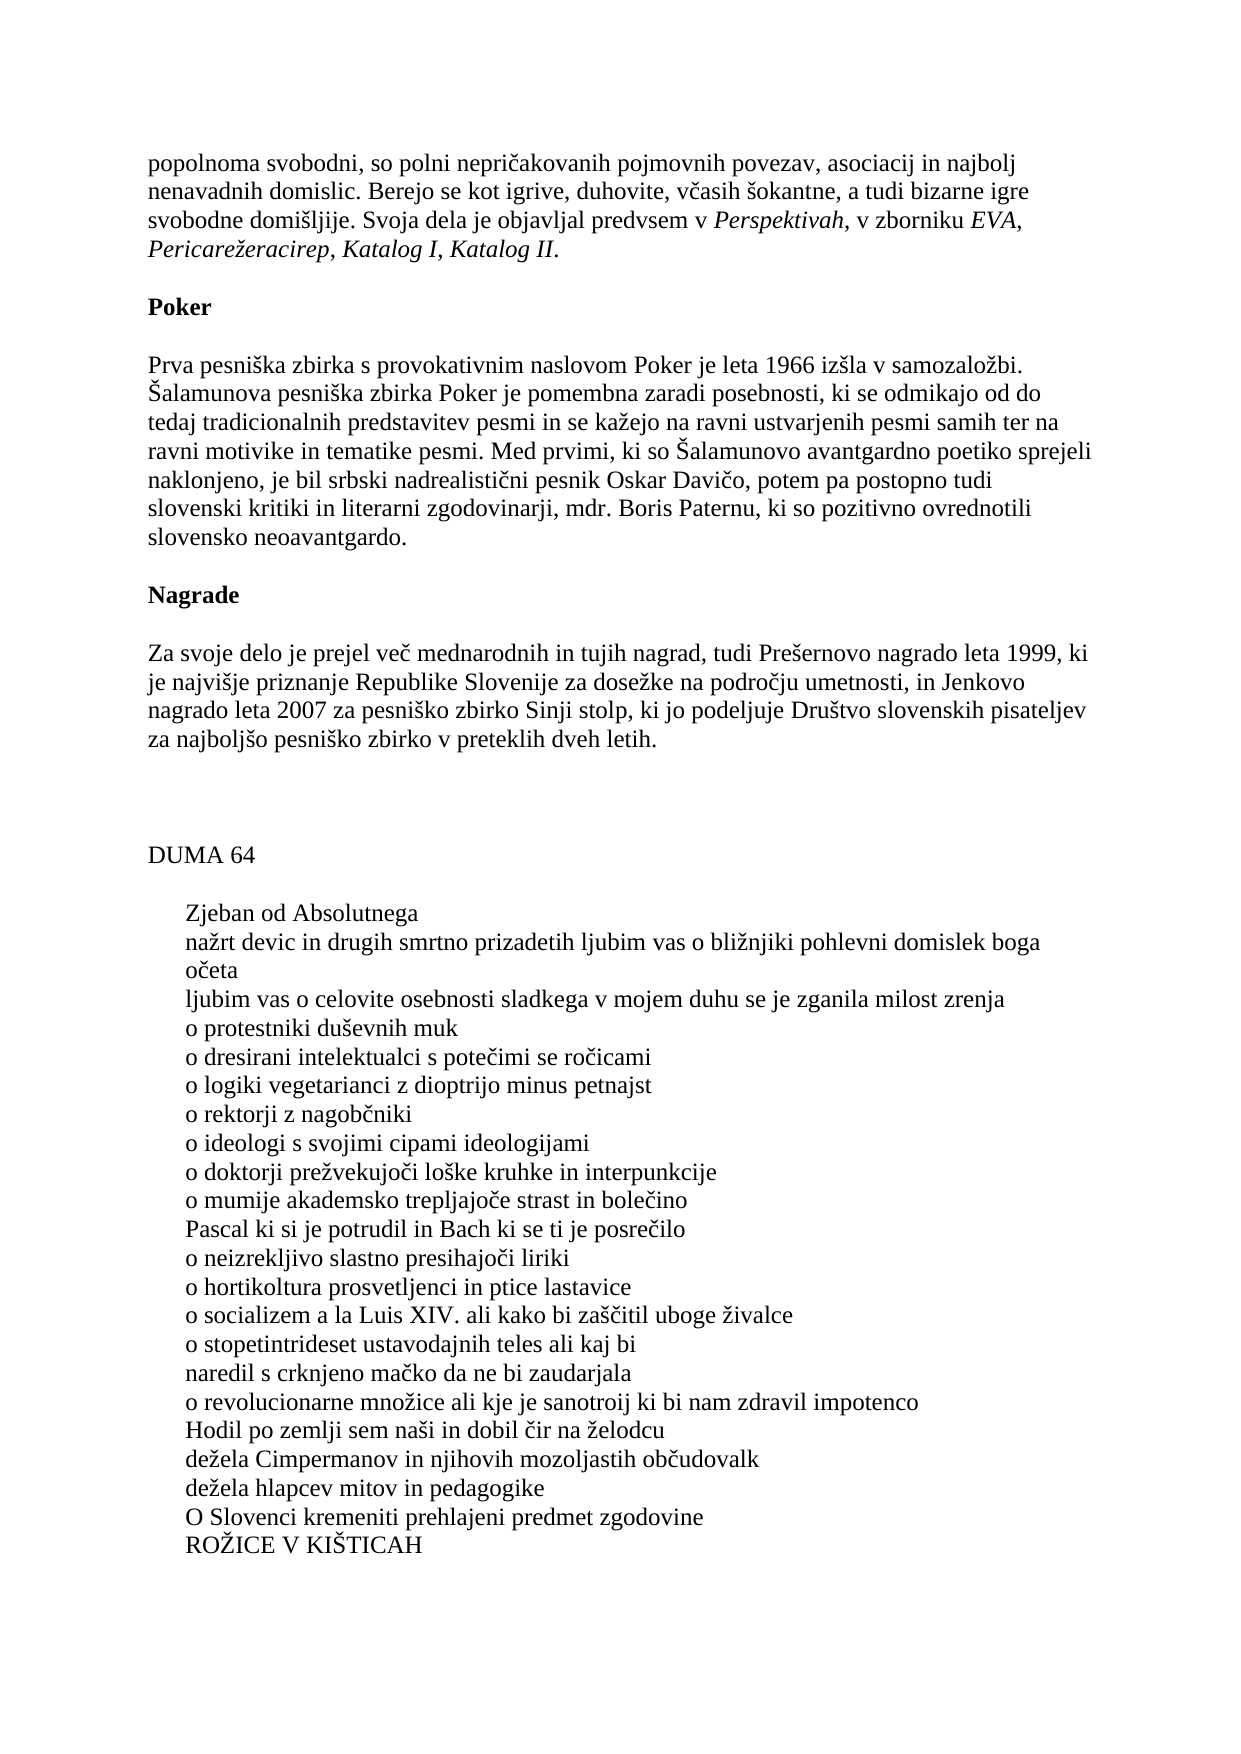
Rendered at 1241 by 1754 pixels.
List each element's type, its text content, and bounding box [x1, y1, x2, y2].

text Prva pesniška zbirka s provokativnim naslovom Poker je leta 1966 izšla v samozaložbi. Šalamunova pesniška zbirka Poker je pomembna zaradi posebnosti, ki se odmikajo od do tedaj tradicionalnih predstavitev pesmi in se kažejo na ravni ustvarjenih pesmi samih ter na ravni motivike in tematike pesmi. Med prvimi, ki so Šalamunovo avantgardno poetiko sprejeli naklonjeno, je bil srbski nadrealistični pesnik Oskar Davičo, potem pa postopno tudi slovenski kritiki in literarni zgodovinarji, mdr. Boris Paternu, ki so pozitivno ovrednotili slovensko neoavantgardo. [148, 350, 1093, 551]
text Za svoje delo je prejel več mednarodnih in tujih nagrad, tudi Prešernovo nagrado leta 1999, ki je najvišje priznanje Republike Slovenije za dosežke na področju umetnosti, in Jenkovo nagrado leta 2007 za pesniško zbirko Sinji stolp, ki jo podeljuje Društvo slovenskih pisateljev za najboljšo pesniško zbirko v preteklih dveh letih. [148, 638, 1093, 753]
text Nagrade [148, 580, 1093, 609]
text DUMA 64 [148, 840, 1093, 869]
text popolnoma svobodni, so polni nepričakovanih pojmovnih povezav, asociacij in najbolj nenavadnih domislic. Berejo se kot igrive, duhovite, včasih šokantne, a tudi bizarne igre svobodne domišljije. Svoja dela je objavljal predvsem v Perspektivah, v zborniku EVA, Pericarežeracirep, Katalog I, Katalog II. [148, 148, 1093, 263]
text Zjeban od Absolutnega nažrt devic in drugih smrtno prizadetih ljubim vas o bližnjiki pohlevni domislek boga očeta ljubim vas o celovite osebnosti sladkega v mojem duhu se je zganila milost zrenja o protestniki duševnih muk o dresirani intelektualci s potečimi se ročicami o logiki vegetarianci z dioptrijo minus petnajst o rektorji z nagobčniki o ideologi s svojimi cipami ideologijami o doktorji prežvekujoči loške kruhke in interpunkcije o mumije akademsko trepljajoče strast in bolečino Pascal ki si je potrudil in Bach ki se ti je posrečilo o neizrekljivo slastno presihajoči liriki o hortikoltura prosvetljenci in ptice lastavice o socializem a la Luis XIV. ali kako bi zaščitil uboge živalce o stopetintrideset ustavodajnih teles ali kaj bi naredil s crknjeno mačko da ne bi zaudarjala o revolucionarne množice ali kje je sanotroij ki bi nam zdravil impotenco Hodil po zemlji sem naši in dobil čir na želodcu dežela Cimpermanov in njihovih mozoljastih občudovalk dežela hlapcev mitov in pedagogike O Slovenci kremeniti prehlajeni predmet zgodovine ROŽICE V KIŠTICAH [185, 898, 1093, 1559]
text Poker [148, 292, 1093, 321]
